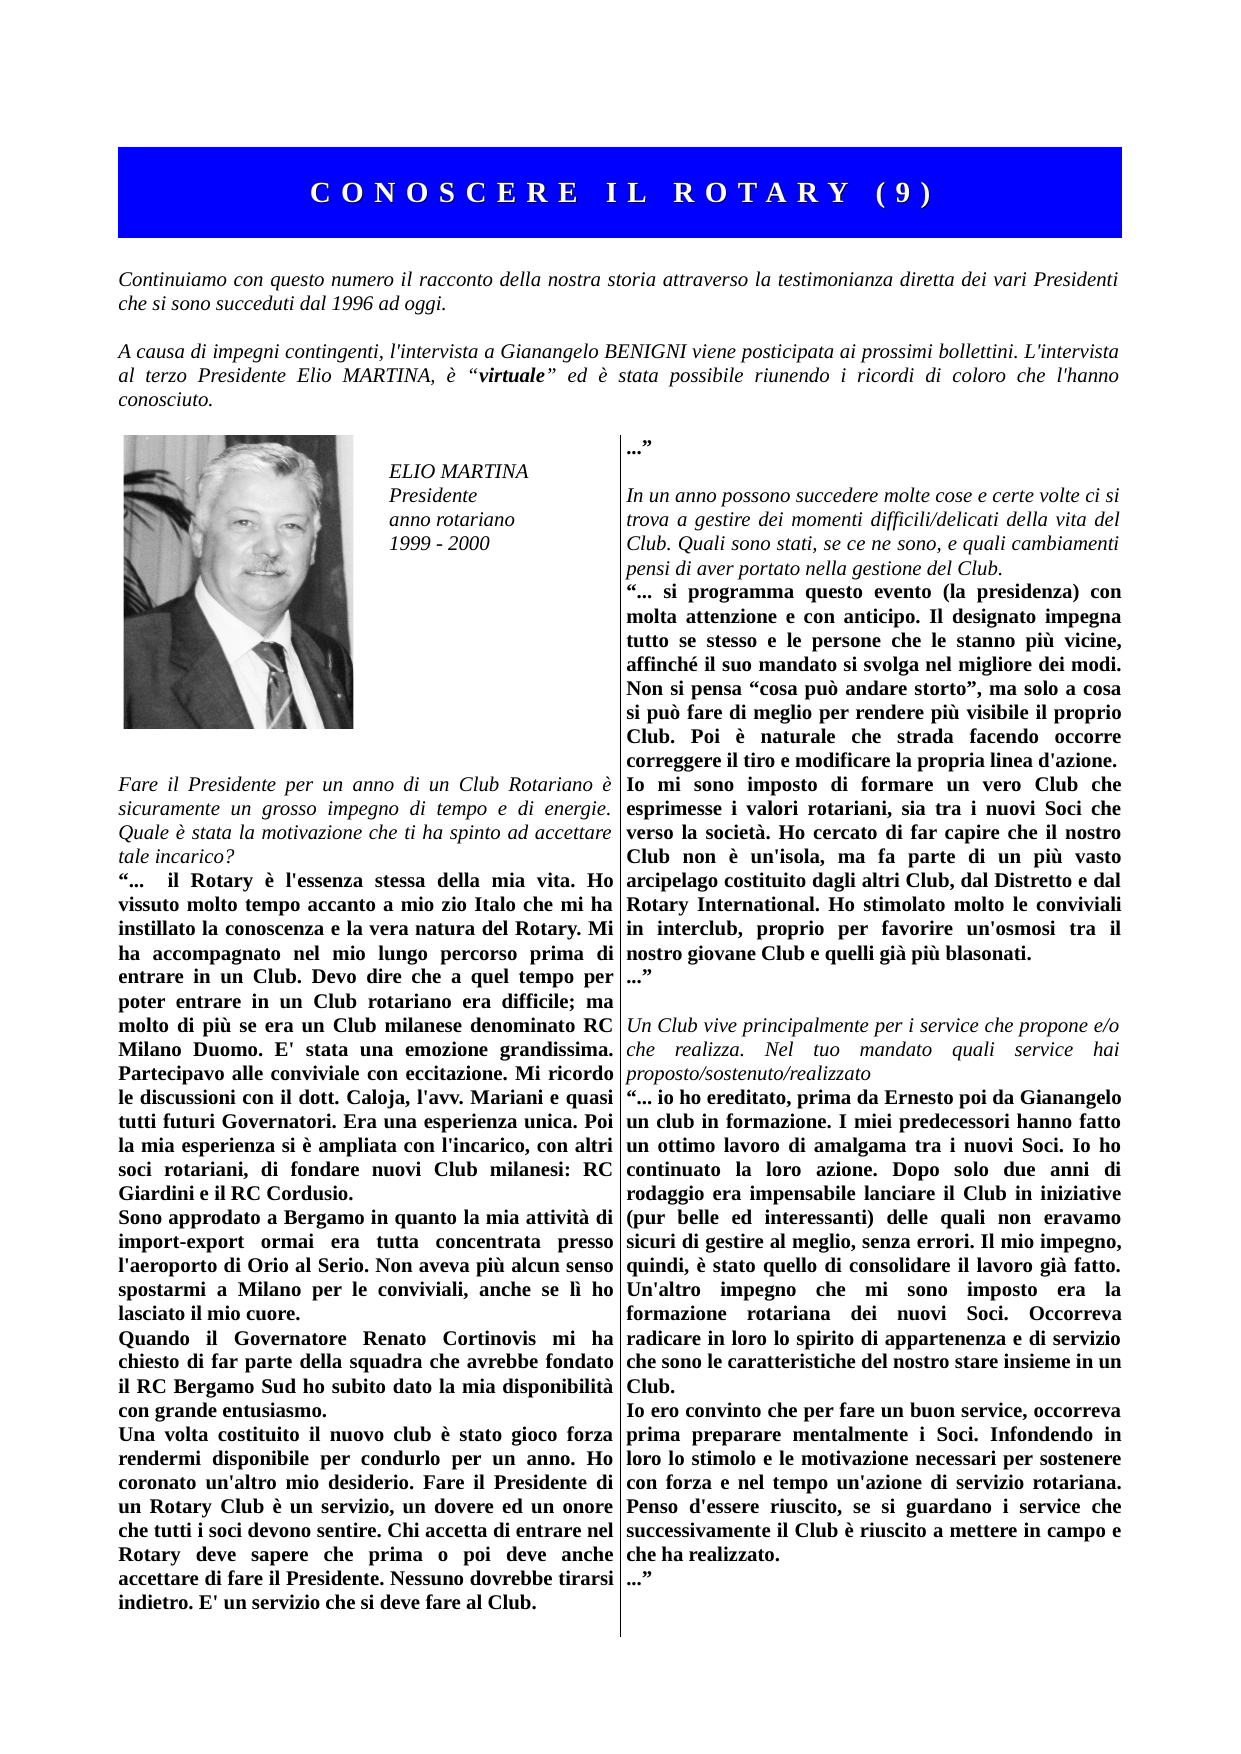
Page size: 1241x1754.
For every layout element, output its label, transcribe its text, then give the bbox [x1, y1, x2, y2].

text “... si programma questo evento (la presidenza) con molta attenzione e con anticipo. Il designato impegna tutto se stesso e le persone che le stanno più vicine, affinché il suo mandato si svolga nel migliore dei modi. Non si pensa “cosa può andare storto”, ma solo a cosa si può fare di meglio per rendere più visibile il proprio Club. Poi è naturale che strada facendo occorre correggere il tiro e modificare la propria linea d'azione. [626, 579, 1122, 772]
text Io mi sono imposto di formare un vero Club che esprimesse i valori rotariani, sia tra i nuovi Soci che verso la società. Ho cercato di far capire che il nostro Club non è un'isola, ma fa parte di un più vasto arcipelago costituito dagli altri Club, dal Distretto e dal Rotary International. Ho stimolato molto le conviviali in interclub, proprio per favorire un'osmosi tra il nostro giovane Club e quelli già più blasonati. [626, 772, 1122, 964]
text Presidente [354, 483, 614, 507]
text ...” [626, 964, 1122, 988]
text Io ero convinto che per fare un buon service, occorreva prima preparare mentalmente i Soci. Infondendo in loro lo stimolo e le motivazione necessari per sostenere con forza e nel tempo un'azione di servizio rotariana. Penso d'essere riuscito, se si guardano i service che successivamente il Club è riuscito a mettere in campo e che ha realizzato. [626, 1398, 1122, 1566]
text Un Club vive principalmente per i service che propone e/o che realizza. Nel tuo mandato quali service hai proposto/sostenuto/realizzato [626, 1013, 1122, 1085]
text Fare il Presidente per un anno di un Club Rotariano è sicuramente un grosso impegno di tempo e di energie. Quale è stata la motivazione che ti ha spinto ad accettare tale incarico? [118, 772, 614, 868]
text ...” [626, 1566, 1122, 1590]
text anno rotariano [354, 507, 614, 531]
text Continuiamo con questo numero il racconto della nostra storia attraverso la testimonianza diretta dei vari Presidenti che si sono succeduti dal 1996 ad oggi. [118, 267, 1122, 315]
text Una volta costituito il nuovo club è stato gioco forza rendermi disponibile per condurlo per un anno. Ho coronato un'altro mio desiderio. Fare il Presidente di un Rotary Club è un servizio, un dovere ed un onore che tutti i soci devono sentire. Chi accetta di entrare nel Rotary deve sapere che prima o poi deve anche accettare di fare il Presidente. Nessuno dovrebbe tirarsi indietro. E' un servizio che si deve fare al Club. [118, 1422, 614, 1614]
text “... il Rotary è l'essenza stessa della mia vita. Ho vissuto molto tempo accanto a mio zio Italo che mi ha instillato la conoscenza e la vera natura del Rotary. Mi ha accompagnato nel mio lungo percorso prima di entrare in un Club. Devo dire che a quel tempo per poter entrare in un Club rotariano era difficile; ma molto di più se era un Club milanese denominato RC Milano Duomo. E' stata una emozione grandissima. Partecipavo alle conviviale con eccitazione. Mi ricordo le discussioni con il dott. Caloja, l'avv. Mariani e quasi tutti futuri Governatori. Era una esperienza unica. Poi la mia esperienza si è ampliata con l'incarico, con altri soci rotariani, di fondare nuovi Club milanesi: RC Giardini e il RC Cordusio. [118, 868, 614, 1205]
picture [123, 435, 354, 729]
text 1999 - 2000 [354, 531, 614, 555]
text Quando il Governatore Renato Cortinovis mi ha chiesto di far parte della squadra che avrebbe fondato il RC Bergamo Sud ho subito dato la mia disponibilità con grande entusiasmo. [118, 1325, 614, 1422]
text ...” [626, 435, 1122, 459]
text Sono approdato a Bergamo in quanto la mia attività di import-export ormai era tutta concentrata presso l'aeroporto di Orio al Serio. Non aveva più alcun senso spostarmi a Milano per le conviviali, anche se lì ho lasciato il mio cuore. [118, 1205, 614, 1325]
text ELIO MARTINA [354, 459, 614, 483]
text In un anno possono succedere molte cose e certe volte ci si trova a gestire dei momenti difficili/delicati della vita del Club. Quali sono stati, se ce ne sono, e quali cambiamenti pensi di aver portato nella gestione del Club. [626, 483, 1122, 579]
text Conoscere il Rotary (9) [118, 176, 1122, 209]
text A causa di impegni contingenti, l'intervista a Gianangelo BENIGNI viene posticipata ai prossimi bollettini. L'intervista al terzo Presidente Elio MARTINA, è “virtuale” ed è stata possibile riunendo i ricordi di coloro che l'hanno conosciuto. [118, 339, 1122, 411]
text “... io ho ereditato, prima da Ernesto poi da Gianangelo un club in formazione. I miei predecessori hanno fatto un ottimo lavoro di amalgama tra i nuovi Soci. Io ho continuato la loro azione. Dopo solo due anni di rodaggio era impensabile lanciare il Club in iniziative (pur belle ed interessanti) delle quali non eravamo sicuri di gestire al meglio, senza errori. Il mio impegno, quindi, è stato quello di consolidare il lavoro già fatto. Un'altro impegno che mi sono imposto era la formazione rotariana dei nuovi Soci. Occorreva radicare in loro lo spirito di appartenenza e di servizio che sono le caratteristiche del nostro stare insieme in un Club. [626, 1085, 1122, 1398]
